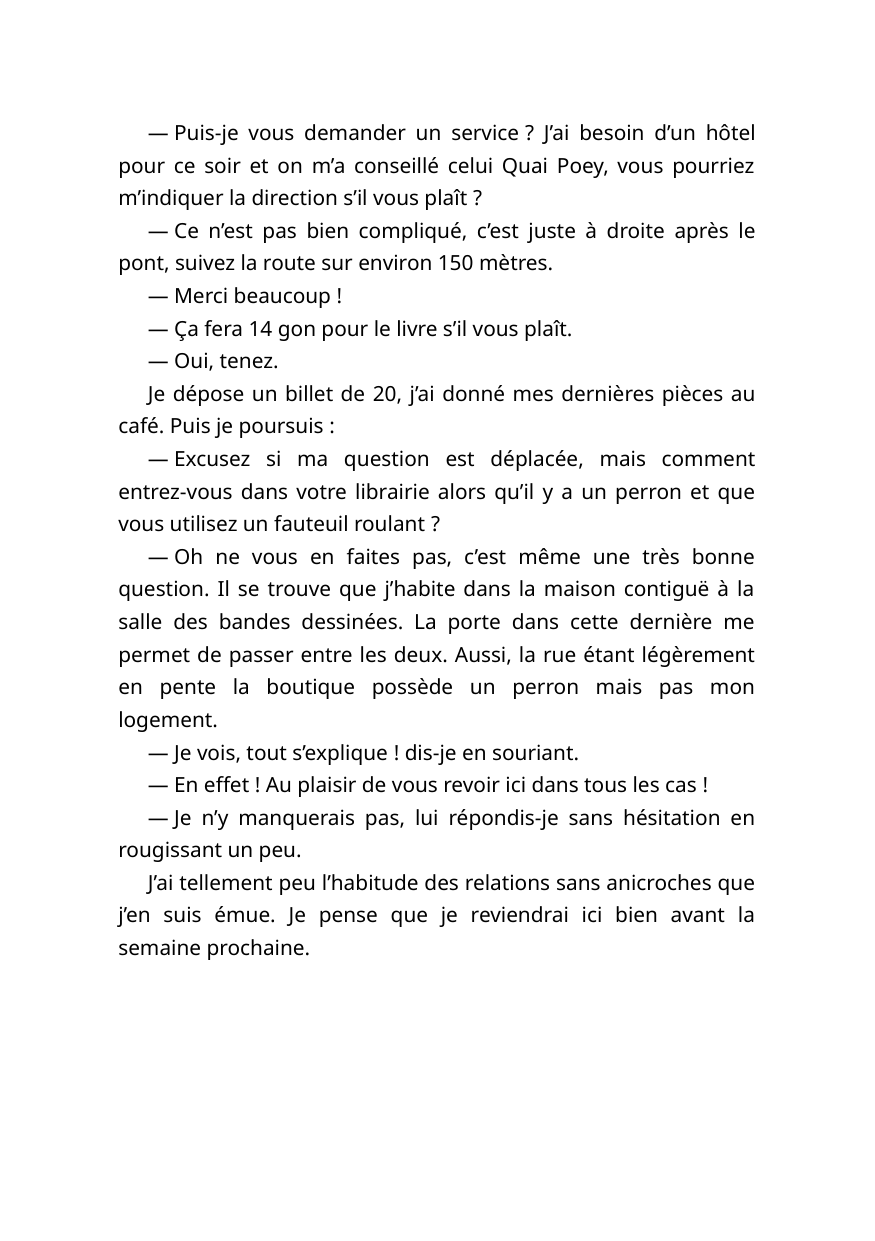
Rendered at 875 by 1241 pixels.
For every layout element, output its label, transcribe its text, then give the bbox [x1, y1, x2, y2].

text — Ça fera 14 gon pour le livre s’il vous plaît. [118, 314, 756, 342]
text J’ai tellement peu l’habitude des relations sans anicroches que j’en suis émue. Je pense que je reviendrai ici bien avant la semaine prochaine. [118, 868, 756, 962]
text — Merci beaucoup ! [118, 281, 756, 309]
text Je dépose un billet de 20, j’ai donné mes dernières pièces au café. Puis je poursuis : [118, 379, 756, 440]
text — En effet ! Au plaisir de vous revoir ici dans tous les cas ! [118, 770, 756, 799]
text — Oui, tenez. [118, 346, 756, 375]
text — Puis-je vous demander un service ? J’ai besoin d’un hôtel pour ce soir et on m’a conseillé celui Quai Poey, vous pourriez m’indiquer la direction s’il vous plaît ? [118, 118, 756, 212]
text — Je vois, tout s’explique ! dis-je en souriant. [118, 738, 756, 766]
text — Je n’y manquerais pas, lui répondis-je sans hésitation en rougissant un peu. [118, 803, 756, 864]
text — Ce n’est pas bien compliqué, c’est juste à droite après le pont, suivez la route sur environ 150 mètres. [118, 216, 756, 277]
text — Oh ne vous en faites pas, c’est même une très bonne question. Il se trouve que j’habite dans la maison contiguë à la salle des bandes dessinées. La porte dans cette dernière me permet de passer entre les deux. Aussi, la rue étant légèrement en pente la boutique possède un perron mais pas mon logement. [118, 542, 756, 733]
text — Excusez si ma question est déplacée, mais comment entrez-vous dans votre librairie alors qu’il y a un perron et que vous utilisez un fauteuil roulant ? [118, 444, 756, 538]
